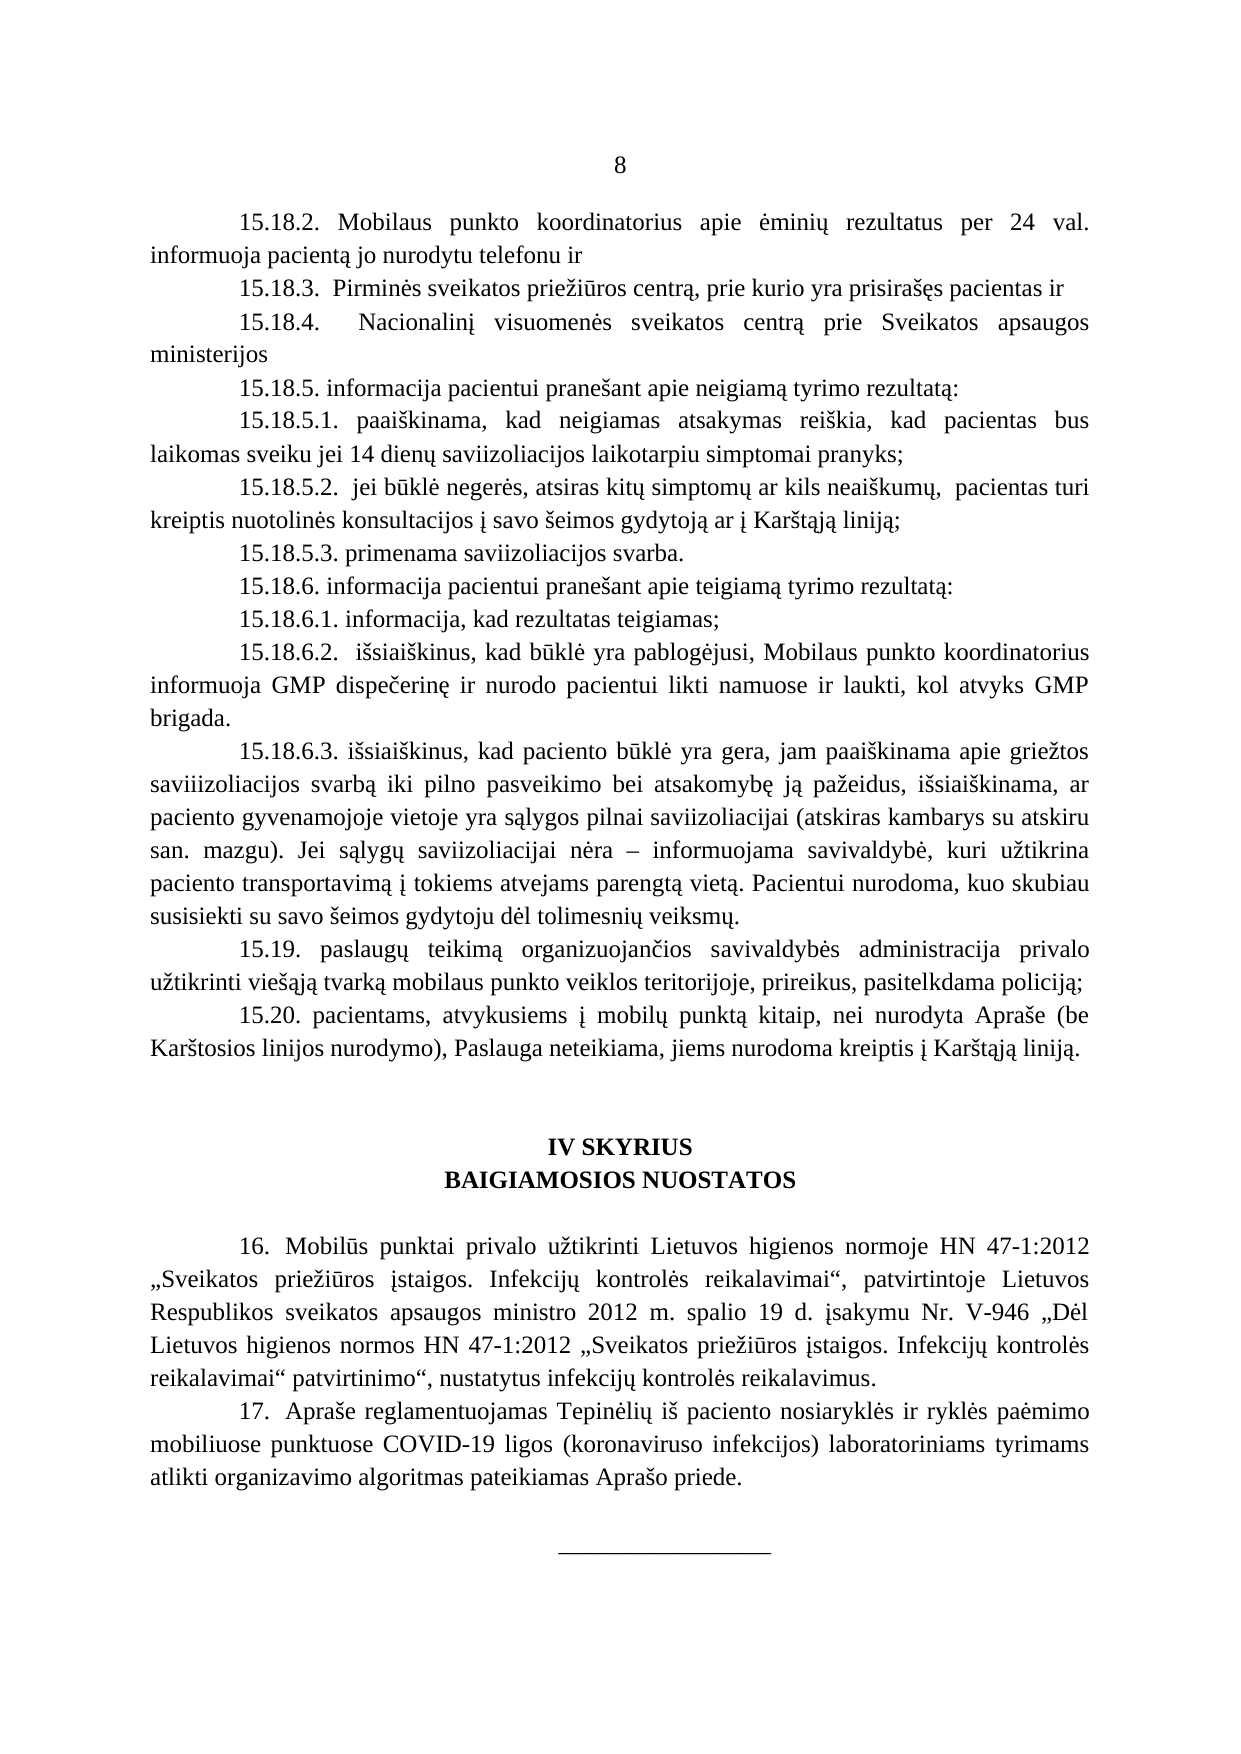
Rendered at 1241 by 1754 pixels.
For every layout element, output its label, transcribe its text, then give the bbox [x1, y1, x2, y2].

text 15.20. pacientams, atvykusiems į mobilų punktą kitaip, nei nurodyta Apraše (be Karštosios linijos nurodymo), Paslauga neteikiama, jiems nurodoma kreiptis į Karštąją liniją. [150, 1000, 1090, 1062]
text 15.18.6.3. išsiaiškinus, kad paciento būklė yra gera, jam paaiškinama apie griežtos saviiizoliacijos svarbą iki pilno pasveikimo bei atsakomybę ją pažeidus, išsiaiškinama, ar paciento gyvenamojoje vietoje yra sąlygos pilnai saviizoliacijai (atskiras kambarys su atskiru san. mazgu). Jei sąlygų saviizoliacijai nėra – informuojama savivaldybė, kuri užtikrina paciento transportavimą į tokiems atvejams parengtą vietą. Pacientui nurodoma, kuo skubiau susisiekti su savo šeimos gydytoju dėl tolimesnių veiksmų. [150, 736, 1090, 930]
text 15.18.5.2. jei būklė negerės, atsiras kitų simptomų ar kils neaiškumų, pacientas turi kreiptis nuotolinės konsultacijos į savo šeimos gydytoją ar į Karštąją liniją; [150, 472, 1090, 533]
text BAIGIAMOSIOS NUOSTATOS [150, 1165, 1090, 1194]
text IV SKYRIUS [150, 1132, 1090, 1161]
text 16. Mobilūs punktai privalo užtikrinti Lietuvos higienos normoje HN 47-1:2012 „Sveikatos priežiūros įstaigos. Infekcijų kontrolės reikalavimai“, patvirtintoje Lietuvos Respublikos sveikatos apsaugos ministro 2012 m. spalio 19 d. įsakymu Nr. V-946 „Dėl Lietuvos higienos normos HN 47-1:2012 „Sveikatos priežiūros įstaigos. Infekcijų kontrolės reikalavimai“ patvirtinimo“, nustatytus infekcijų kontrolės reikalavimus. [150, 1231, 1090, 1392]
text 15.18.4. Nacionalinį visuomenės sveikatos centrą prie Sveikatos apsaugos ministerijos [150, 307, 1090, 368]
text 15.18.6.1. informacija, kad rezultatas teigiamas; [150, 604, 1090, 632]
text _________________ [150, 1528, 1090, 1557]
text 15.18.5. informacija pacientui pranešant apie neigiamą tyrimo rezultatą: [150, 373, 1090, 401]
text 17. Apraše reglamentuojamas Tepinėlių iš paciento nosiaryklės ir ryklės paėmimo mobiliuose punktuose COVID-19 ligos (koronaviruso infekcijos) laboratoriniams tyrimams atlikti organizavimo algoritmas pateikiamas Aprašo priede. [150, 1396, 1090, 1491]
text 15.18.6.2. išsiaiškinus, kad būklė yra pablogėjusi, Mobilaus punkto koordinatorius informuoja GMP dispečerinę ir nurodo pacientui likti namuose ir laukti, kol atvyks GMP brigada. [150, 637, 1090, 732]
text 15.18.2. Mobilaus punkto koordinatorius apie ėminių rezultatus per 24 val. informuoja pacientą jo nurodytu telefonu ir [150, 207, 1090, 269]
text 15.18.5.1. paaiškinama, kad neigiamas atsakymas reiškia, kad pacientas bus laikomas sveiku jei 14 dienų saviizoliacijos laikotarpiu simptomai pranyks; [150, 406, 1090, 467]
text 15.18.6. informacija pacientui pranešant apie teigiamą tyrimo rezultatą: [150, 571, 1090, 599]
text 15.19. paslaugų teikimą organizuojančios savivaldybės administracija privalo užtikrinti viešąją tvarką mobilaus punkto veiklos teritorijoje, prireikus, pasitelkdama policiją; [150, 934, 1090, 996]
text 15.18.5.3. primenama saviizoliacijos svarba. [150, 538, 1090, 566]
text 15.18.3. Pirminės sveikatos priežiūros centrą, prie kurio yra prisirašęs pacientas ir [150, 273, 1090, 302]
